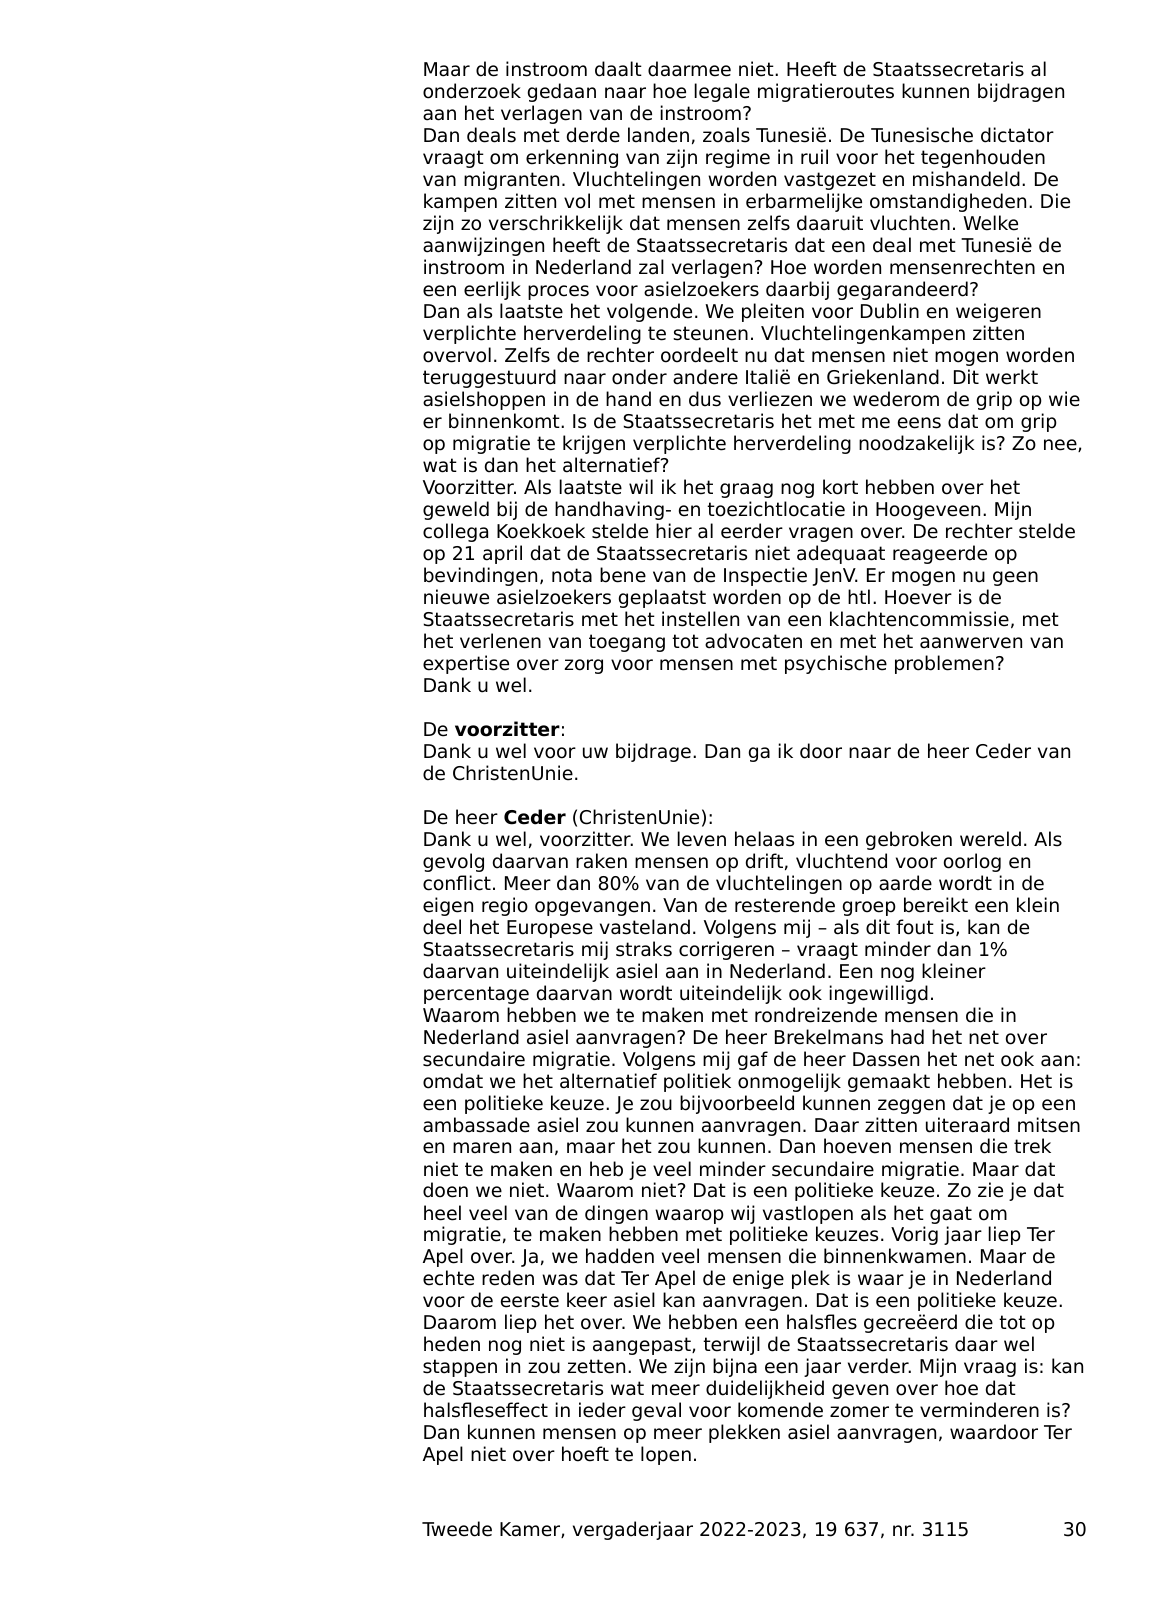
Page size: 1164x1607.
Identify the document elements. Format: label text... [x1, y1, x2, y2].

text Dank u wel, voorzitter. We leven helaas in een gebroken wereld. Als gevolg daarvan raken mensen op drift, vluchtend voor oorlog en conflict. Meer dan 80% van de vluchtelingen op aarde wordt in de eigen regio opgevangen. Van de resterende groep bereikt een klein deel het Europese vasteland. Volgens mij – als dit fout is, kan de Staatssecretaris mij straks corrigeren – vraagt minder dan 1% daarvan uiteindelijk asiel aan in Nederland. Een nog kleiner percentage daarvan wordt uiteindelijk ook ingewilligd. [422, 829, 1087, 1004]
text Dan als laatste het volgende. We pleiten voor Dublin en weigeren verplichte herverdeling te steunen. Vluchtelingenkampen zitten overvol. Zelfs de rechter oordeelt nu dat mensen niet mogen worden teruggestuurd naar onder andere Italië en Griekenland. Dit werkt asielshoppen in de hand en dus verliezen we wederom de grip op wie er binnenkomt. Is de Staatssecretaris het met me eens dat om grip op migratie te krijgen verplichte herverdeling noodzakelijk is? Zo nee, wat is dan het alternatief? [422, 301, 1087, 477]
text Voorzitter. Als laatste wil ik het graag nog kort hebben over het geweld bij de handhaving- en toezichtlocatie in Hoogeveen. Mijn collega Koekkoek stelde hier al eerder vragen over. De rechter stelde op 21 april dat de Staatssecretaris niet adequaat reageerde op bevindingen, nota bene van de Inspectie JenV. Er mogen nu geen nieuwe asielzoekers geplaatst worden op de htl. Hoever is de Staatssecretaris met het instellen van een klachtencommissie, met het verlenen van toegang tot advocaten en met het aanwerven van expertise over zorg voor mensen met psychische problemen? [422, 477, 1087, 674]
text Dank u wel voor uw bijdrage. Dan ga ik door naar de heer Ceder van de ChristenUnie. [422, 741, 1087, 784]
text Dank u wel. [422, 674, 1087, 696]
text De voorzitter: [422, 719, 1087, 741]
text De heer Ceder (ChristenUnie): [422, 807, 1087, 829]
text Dan deals met derde landen, zoals Tunesië. De Tunesische dictator vraagt om erkenning van zijn regime in ruil voor het tegenhouden van migranten. Vluchtelingen worden vastgezet en mishandeld. De kampen zitten vol met mensen in erbarmelijke omstandigheden. Die zijn zo verschrikkelijk dat mensen zelfs daaruit vluchten. Welke aanwijzingen heeft de Staatssecretaris dat een deal met Tunesië de instroom in Nederland zal verlagen? Hoe worden mensenrechten en een eerlijk proces voor asielzoekers daarbij gegarandeerd? [422, 125, 1087, 301]
text Waarom hebben we te maken met rondreizende mensen die in Nederland asiel aanvragen? De heer Brekelmans had het net over secundaire migratie. Volgens mij gaf de heer Dassen het net ook aan: omdat we het alternatief politiek onmogelijk gemaakt hebben. Het is een politieke keuze. Je zou bijvoorbeeld kunnen zeggen dat je op een ambassade asiel zou kunnen aanvragen. Daar zitten uiteraard mitsen en maren aan, maar het zou kunnen. Dan hoeven mensen die trek niet te maken en heb je veel minder secundaire migratie. Maar dat doen we niet. Waarom niet? Dat is een politieke keuze. Zo zie je dat heel veel van de dingen waarop wij vastlopen als het gaat om migratie, te maken hebben met politieke keuzes. Vorig jaar liep Ter Apel over. Ja, we hadden veel mensen die binnenkwamen. Maar de echte reden was dat Ter Apel de enige plek is waar je in Nederland voor de eerste keer asiel kan aanvragen. Dat is een politieke keuze. Daarom liep het over. We hebben een halsfles gecreëerd die tot op heden nog niet is aangepast, terwijl de Staatssecretaris daar wel stappen in zou zetten. We zijn bijna een jaar verder. Mijn vraag is: kan de Staatssecretaris wat meer duidelijkheid geven over hoe dat halsfleseffect in ieder geval voor komende zomer te verminderen is? Dan kunnen mensen op meer plekken asiel aanvragen, waardoor Ter Apel niet over hoeft te lopen. [422, 1004, 1087, 1466]
text Maar de instroom daalt daarmee niet. Heeft de Staatssecretaris al onderzoek gedaan naar hoe legale migratieroutes kunnen bijdragen aan het verlagen van de instroom? [422, 59, 1087, 125]
